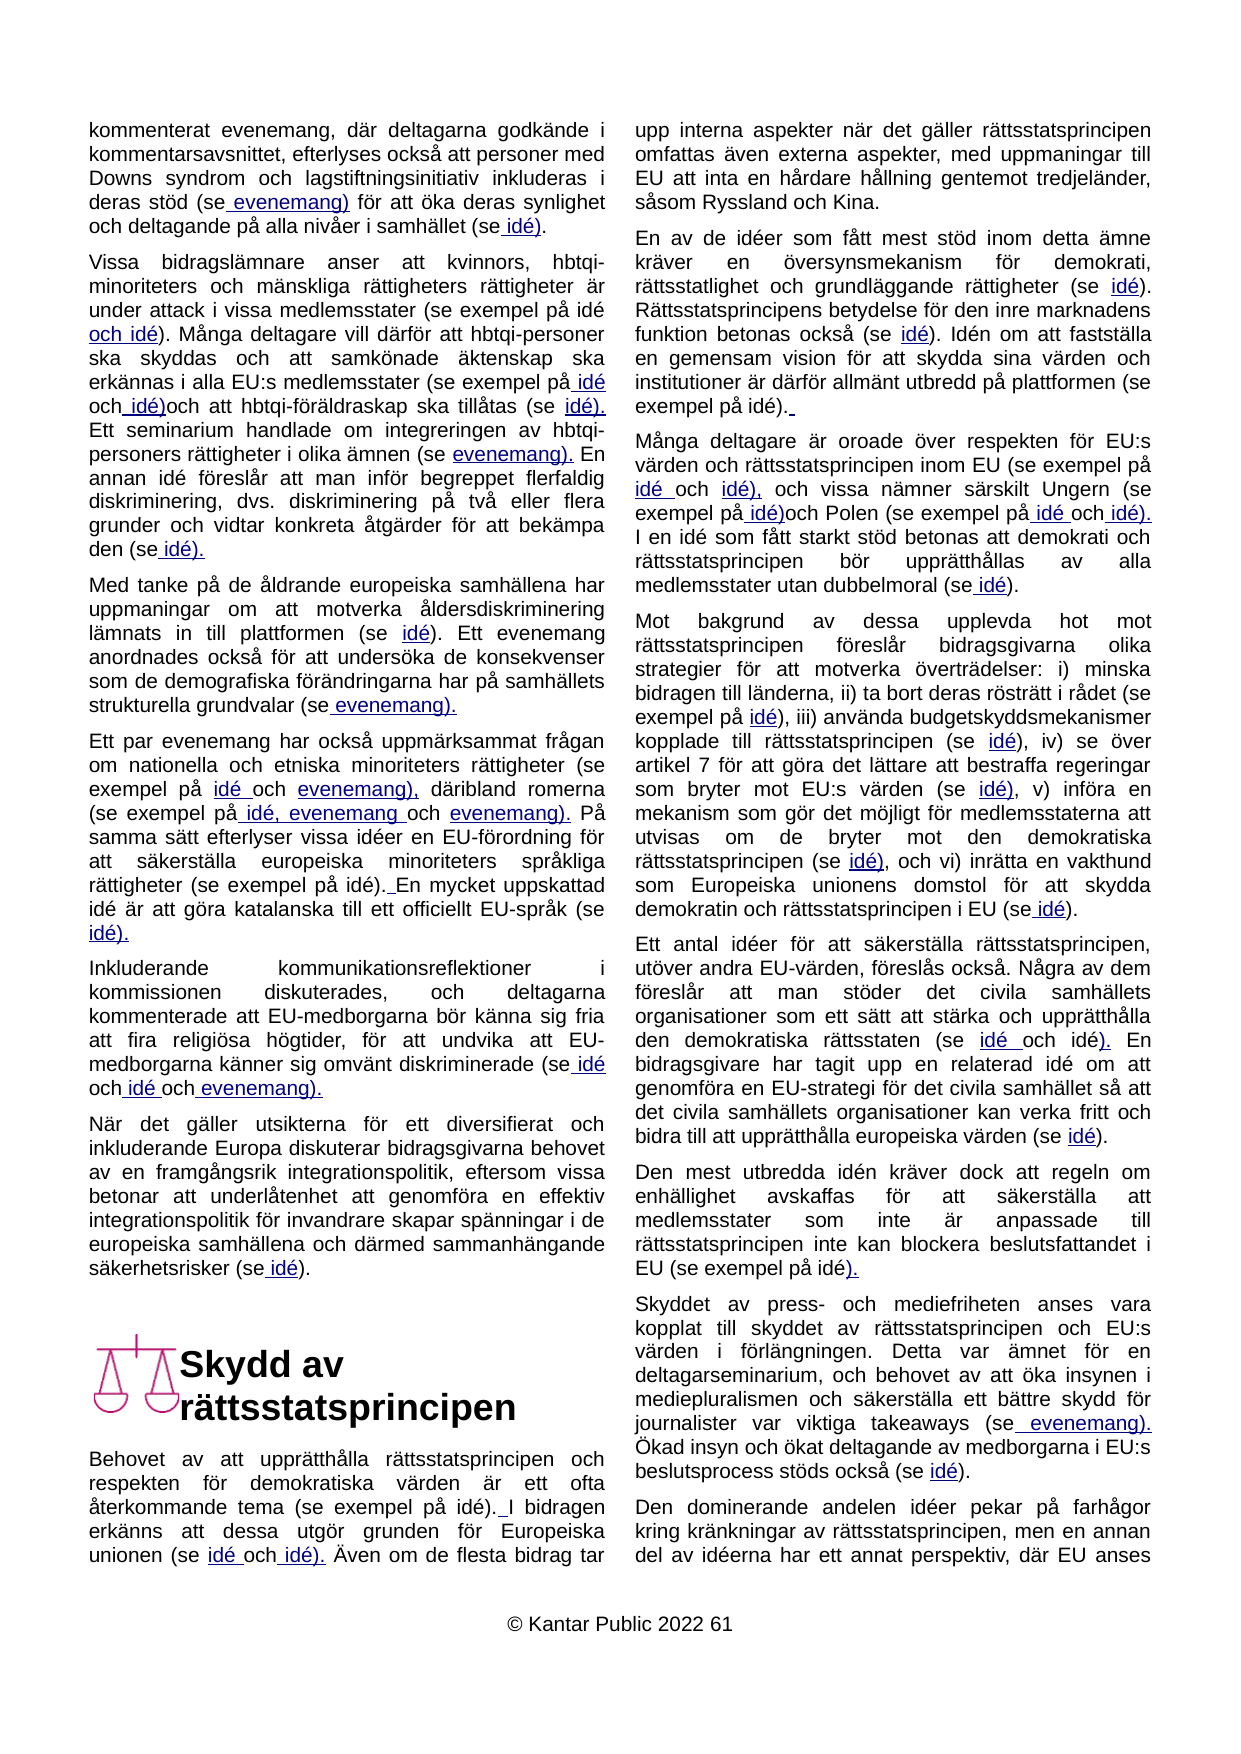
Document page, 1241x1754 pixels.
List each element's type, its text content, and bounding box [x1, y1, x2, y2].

text När det gäller utsikterna för ett diversifierat och inkluderande Europa diskuterar bidragsgivarna behovet av en framgångsrik integrationspolitik, eftersom vissa betonar att underlåtenhet att genomföra en effektiv integrationspolitik för invandrare skapar spänningar i de europeiska samhällena och därmed sammanhängande säkerhetsrisker (se idé). [88, 1112, 605, 1279]
text upp interna aspekter när det gäller rättsstatsprincipen omfattas även externa aspekter, med uppmaningar till EU att inta en hårdare hållning gentemot tredjeländer, såsom Ryssland och Kina. [635, 118, 1152, 214]
text Den dominerande andelen idéer pekar på farhågor kring kränkningar av rättsstatsprincipen, men en annan del av idéerna har ett annat perspektiv, där EU anses [635, 1495, 1152, 1567]
text Ett par evenemang har också uppmärksammat frågan om nationella och etniska minoriteters rättigheter (se exempel på idé och evenemang), däribland romerna (se exempel på idé, evenemang och evenemang). På samma sätt efterlyser vissa idéer en EU-förordning för att säkerställa europeiska minoriteters språkliga rättigheter (se exempel på idé). En mycket uppskattad idé är att göra katalanska till ett officiellt EU-språk (se idé). [88, 729, 605, 944]
text Behovet av att upprätthålla rättsstatsprincipen och respekten för demokratiska värden är ett ofta återkommande tema (se exempel på idé). I bidragen erkänns att dessa utgör grunden för Europeiska unionen (se idé och idé). Även om de flesta bidrag tar [88, 1447, 605, 1567]
text Den mest utbredda idén kräver dock att regeln om enhällighet avskaffas för att säkerställa att medlemsstater som inte är anpassade till rättsstatsprincipen inte kan blockera beslutsfattandet i EU (se exempel på idé). [635, 1160, 1152, 1279]
text Mot bakgrund av dessa upplevda hot mot rättsstatsprincipen föreslår bidragsgivarna olika strategier för att motverka överträdelser: i) minska bidragen till länderna, ii) ta bort deras rösträtt i rådet (se exempel på idé), iii) använda budgetskyddsmekanismer kopplade till rättsstatsprincipen (se idé), iv) se över artikel 7 för att göra det lättare att bestraffa regeringar som bryter mot EU:s värden (se idé), v) införa en mekanism som gör det möjligt för medlemsstaterna att utvisas om de bryter mot den demokratiska rättsstatsprincipen (se idé), och vi) inrätta en vakthund som Europeiska unionens domstol för att skydda demokratin och rättsstatsprincipen i EU (se idé). [635, 609, 1152, 920]
text Med tanke på de åldrande europeiska samhällena har uppmaningar om att motverka åldersdiskriminering lämnats in till plattformen (se idé). Ett evenemang anordnades också för att undersöka de konsekvenser som de demografiska förändringarna har på samhällets strukturella grundvalar (se evenemang). [88, 573, 605, 717]
text Ett antal idéer för att säkerställa rättsstatsprincipen, utöver andra EU-värden, föreslås också. Några av dem föreslår att man stöder det civila samhällets organisationer som ett sätt att stärka och upprätthålla den demokratiska rättsstaten (se idé och idé). En bidragsgivare har tagit upp en relaterad idé om att genomföra en EU-strategi för det civila samhället så att det civila samhällets organisationer kan verka fritt och bidra till att upprätthålla europeiska värden (se idé). [635, 932, 1152, 1148]
text Inkluderande kommunikationsreflektioner i kommissionen diskuterades, och deltagarna kommenterade att EU-medborgarna bör känna sig fria att fira religiösa högtider, för att undvika att EU-medborgarna känner sig omvänt diskriminerade (se idé och idé och evenemang). [88, 956, 605, 1100]
text Vissa bidragslämnare anser att kvinnors, hbtqi-minoriteters och mänskliga rättigheters rättigheter är under attack i vissa medlemsstater (se exempel på idé och idé). Många deltagare vill därför att hbtqi-personer ska skyddas och att samkönade äktenskap ska erkännas i alla EU:s medlemsstater (se exempel på idé och idé)och att hbtqi-föräldraskap ska tillåtas (se idé). Ett seminarium handlade om integreringen av hbtqi-personers rättigheter i olika ämnen (se evenemang). En annan idé föreslår att man inför begreppet flerfaldig diskriminering, dvs. diskriminering på två eller flera grunder och vidtar konkreta åtgärder för att bekämpa den (se idé). [88, 250, 605, 561]
picture [93, 1334, 180, 1413]
subtitle Skydd av rättsstatsprincipen [88, 1342, 605, 1428]
text Många deltagare är oroade över respekten för EU:s värden och rättsstatsprincipen inom EU (se exempel på idé och idé), och vissa nämner särskilt Ungern (se exempel på idé)och Polen (se exempel på idé och idé). I en idé som fått starkt stöd betonas att demokrati och rättsstatsprincipen bör upprätthållas av alla medlemsstater utan dubbelmoral (se idé). [635, 429, 1152, 597]
text kommenterat evenemang, där deltagarna godkände i kommentarsavsnittet, efterlyses också att personer med Downs syndrom och lagstiftningsinitiativ inkluderas i deras stöd (se evenemang) för att öka deras synlighet och deltagande på alla nivåer i samhället (se idé). [88, 118, 605, 238]
text Skyddet av press- och mediefriheten anses vara kopplat till skyddet av rättsstatsprincipen och EU:s värden i förlängningen. Detta var ämnet för en deltagarseminarium, och behovet av att öka insynen i mediepluralismen och säkerställa ett bättre skydd för journalister var viktiga takeaways (se evenemang). Ökad insyn och ökat deltagande av medborgarna i EU:s beslutsprocess stöds också (se idé). [635, 1291, 1152, 1483]
text En av de idéer som fått mest stöd inom detta ämne kräver en översynsmekanism för demokrati, rättsstatlighet och grundläggande rättigheter (se idé). Rättsstatsprincipens betydelse för den inre marknadens funktion betonas också (se idé). Idén om att fastställa en gemensam vision för att skydda sina värden och institutioner är därför allmänt utbredd på plattformen (se exempel på idé). [635, 226, 1152, 417]
